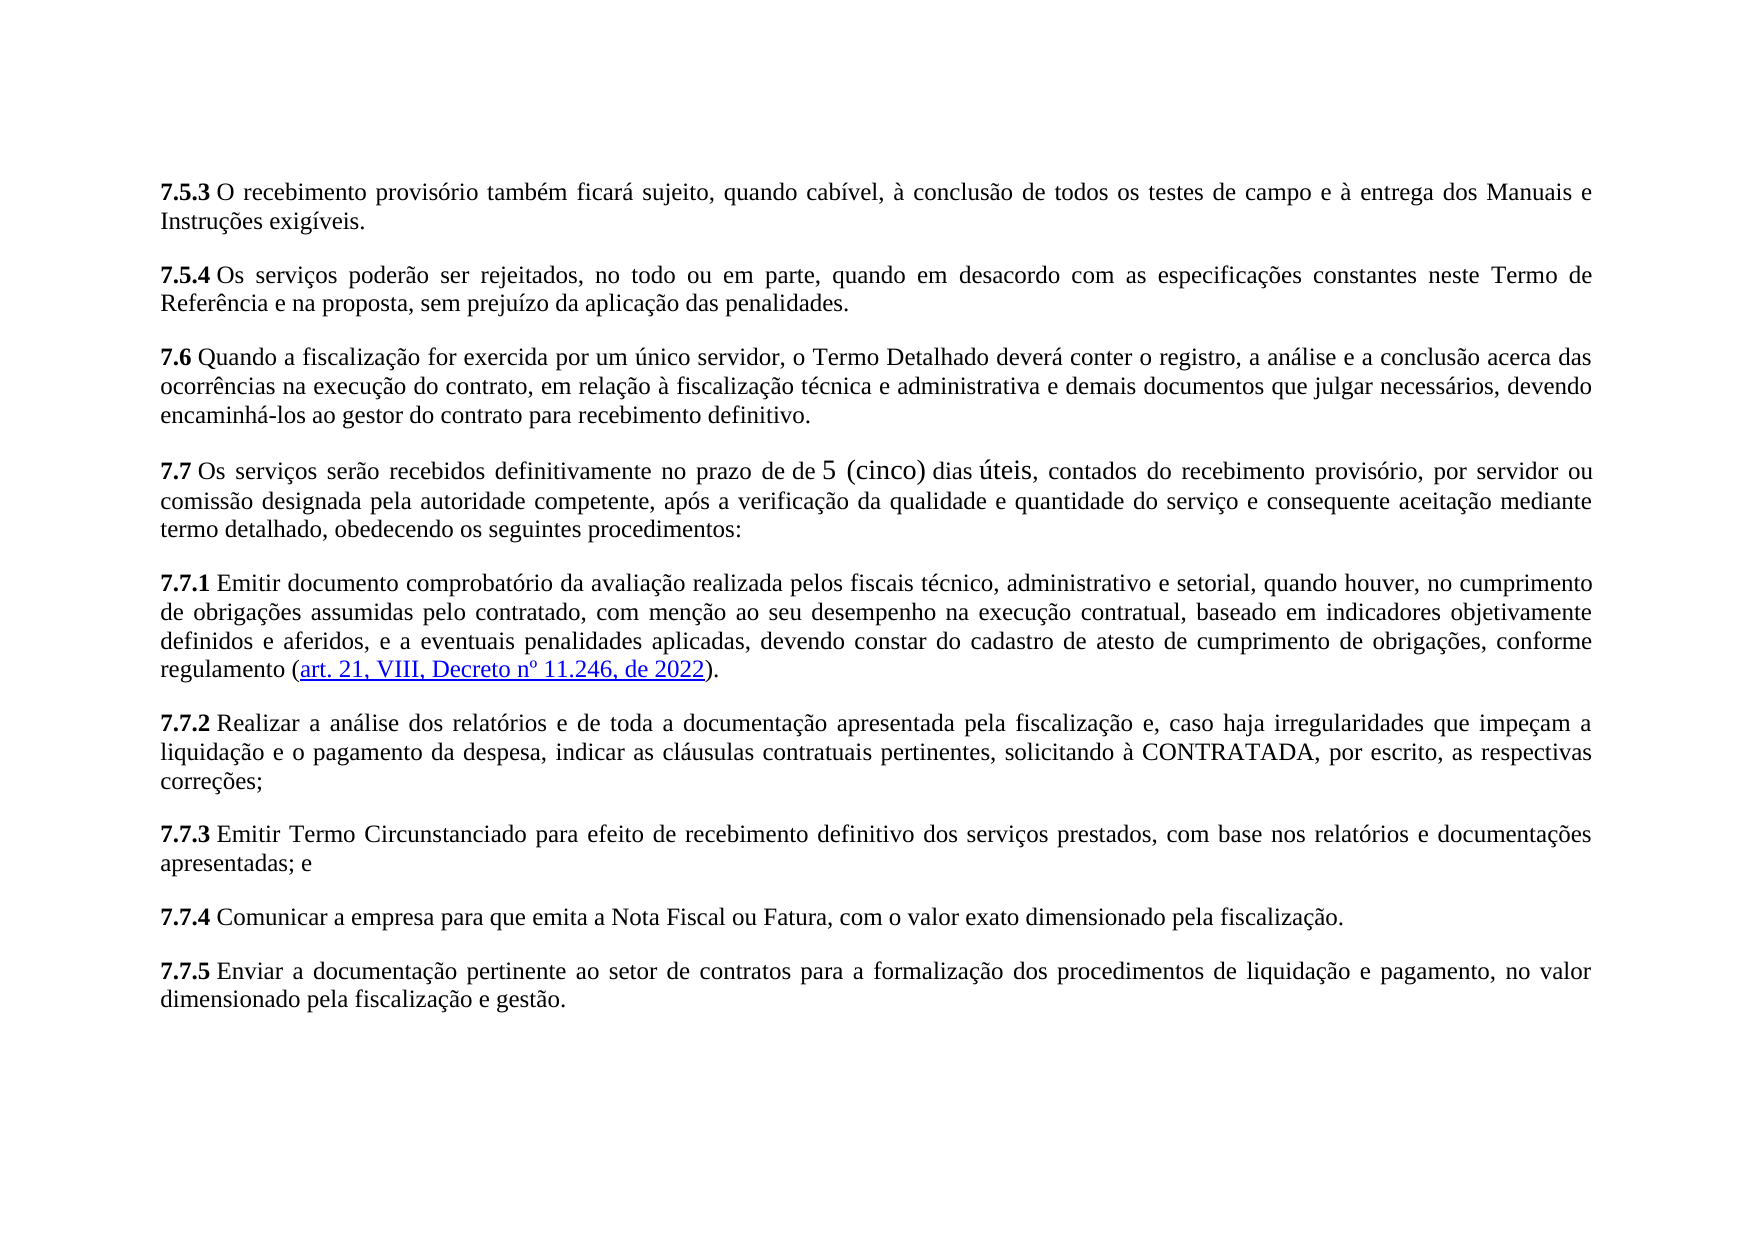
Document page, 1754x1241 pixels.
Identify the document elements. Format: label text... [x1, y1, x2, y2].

text 7.6 Quando a fiscalização for exercida por um único servidor, o Termo Detalhado deverá conter o registro, a análise e a conclusão acerca das ocorrências na execução do contrato, em relação à fiscalização técnica e administrativa e demais documentos que julgar necessários, devendo encaminhá-los ao gestor do contrato para recebimento definitivo. [160, 342, 1594, 428]
text 7.7.2 Realizar a análise dos relatórios e de toda a documentação apresentada pela fiscalização e, caso haja irregularidades que impeçam a liquidação e o pagamento da despesa, indicar as cláusulas contratuais pertinentes, solicitando à CONTRATADA, por escrito, as respectivas correções; [160, 708, 1594, 794]
text 7.7.4 Comunicar a empresa para que emita a Nota Fiscal ou Fatura, com o valor exato dimensionado pela fiscalização. [160, 902, 1594, 931]
text 7.7.5 Enviar a documentação pertinente ao setor de contratos para a formalização dos procedimentos de liquidação e pagamento, no valor dimensionado pela fiscalização e gestão. [160, 956, 1594, 1013]
text 7.7 Os serviços serão recebidos definitivamente no prazo de de 5 (cinco) dias úteis, contados do recebimento provisório, por servidor ou comissão designada pela autoridade competente, após a verificação da qualidade e quantidade do serviço e consequente aceitação mediante termo detalhado, obedecendo os seguintes procedimentos: [160, 453, 1594, 543]
text 7.5.3 O recebimento provisório também ficará sujeito, quando cabível, à conclusão de todos os testes de campo e à entrega dos Manuais e Instruções exigíveis. [160, 177, 1594, 235]
text 7.5.4 Os serviços poderão ser rejeitados, no todo ou em parte, quando em desacordo com as especificações constantes neste Termo de Referência e na proposta, sem prejuízo da aplicação das penalidades. [160, 260, 1594, 317]
text 7.7.1 Emitir documento comprobatório da avaliação realizada pelos fiscais técnico, administrativo e setorial, quando houver, no cumprimento de obrigações assumidas pelo contratado, com menção ao seu desempenho na execução contratual, baseado em indicadores objetivamente definidos e aferidos, e a eventuais penalidades aplicadas, devendo constar do cadastro de atesto de cumprimento de obrigações, conforme regulamento (art. 21, VIII, Decreto nº 11.246, de 2022). [160, 568, 1594, 683]
text 7.7.3 Emitir Termo Circunstanciado para efeito de recebimento definitivo dos serviços prestados, com base nos relatórios e documentações apresentadas; e [160, 819, 1594, 877]
